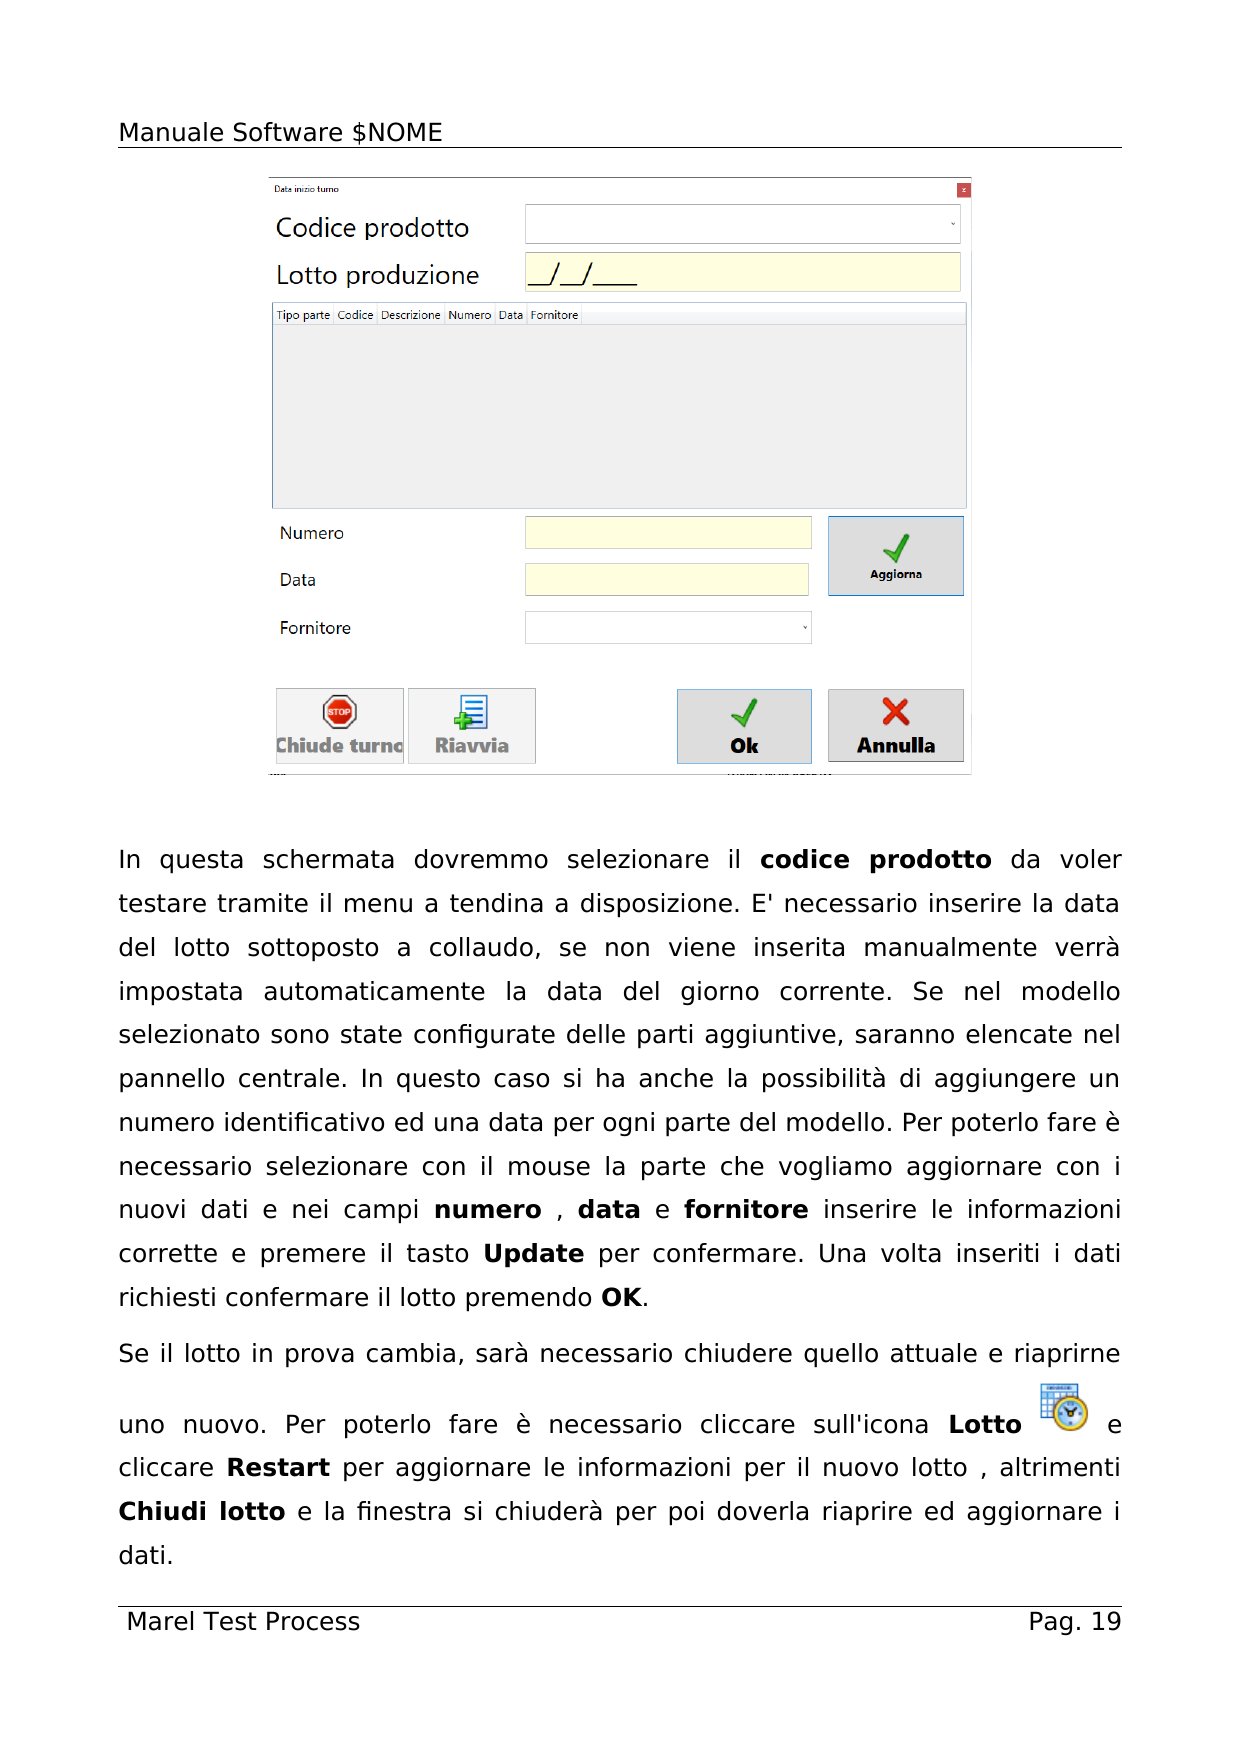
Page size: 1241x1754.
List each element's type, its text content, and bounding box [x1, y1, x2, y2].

text In questa schermata dovremmo selezionare il codice prodotto da voler testare tramite il menu a tendina a disposizione. E' necessario inserire la data del lotto sottoposto a collaudo, se non viene inserita manualmente verrà impostata automaticamente la data del giorno corrente. Se nel modello selezionato sono state configurate delle parti aggiuntive, saranno elencate nel pannello centrale. In questo caso si ha anche la possibilità di aggiungere un numero identificativo ed una data per ogni parte del modello. Per poterlo fare è necessario selezionare con il mouse la parte che vogliamo aggiornare con i nuovi dati e nei campi numero , data e fornitore inserire le informazioni corrette e premere il tasto Update per confermare. Una volta inseriti i dati richiesti confermare il lotto premendo OK. [118, 846, 1122, 1312]
picture [268, 177, 972, 775]
text Se il lotto in prova cambia, sarà necessario chiudere quello attuale e riaprirne uno nuovo. Per poterlo fare è necessario cliccare sull'icona Lotto e cliccare Restart per aggiornare le informazioni per il nuovo lotto , altrimenti Chiudi lotto e la finestra si chiuderà per poi doverla riaprire ed aggiornare i dati. [118, 1339, 1122, 1570]
picture [1039, 1383, 1090, 1433]
